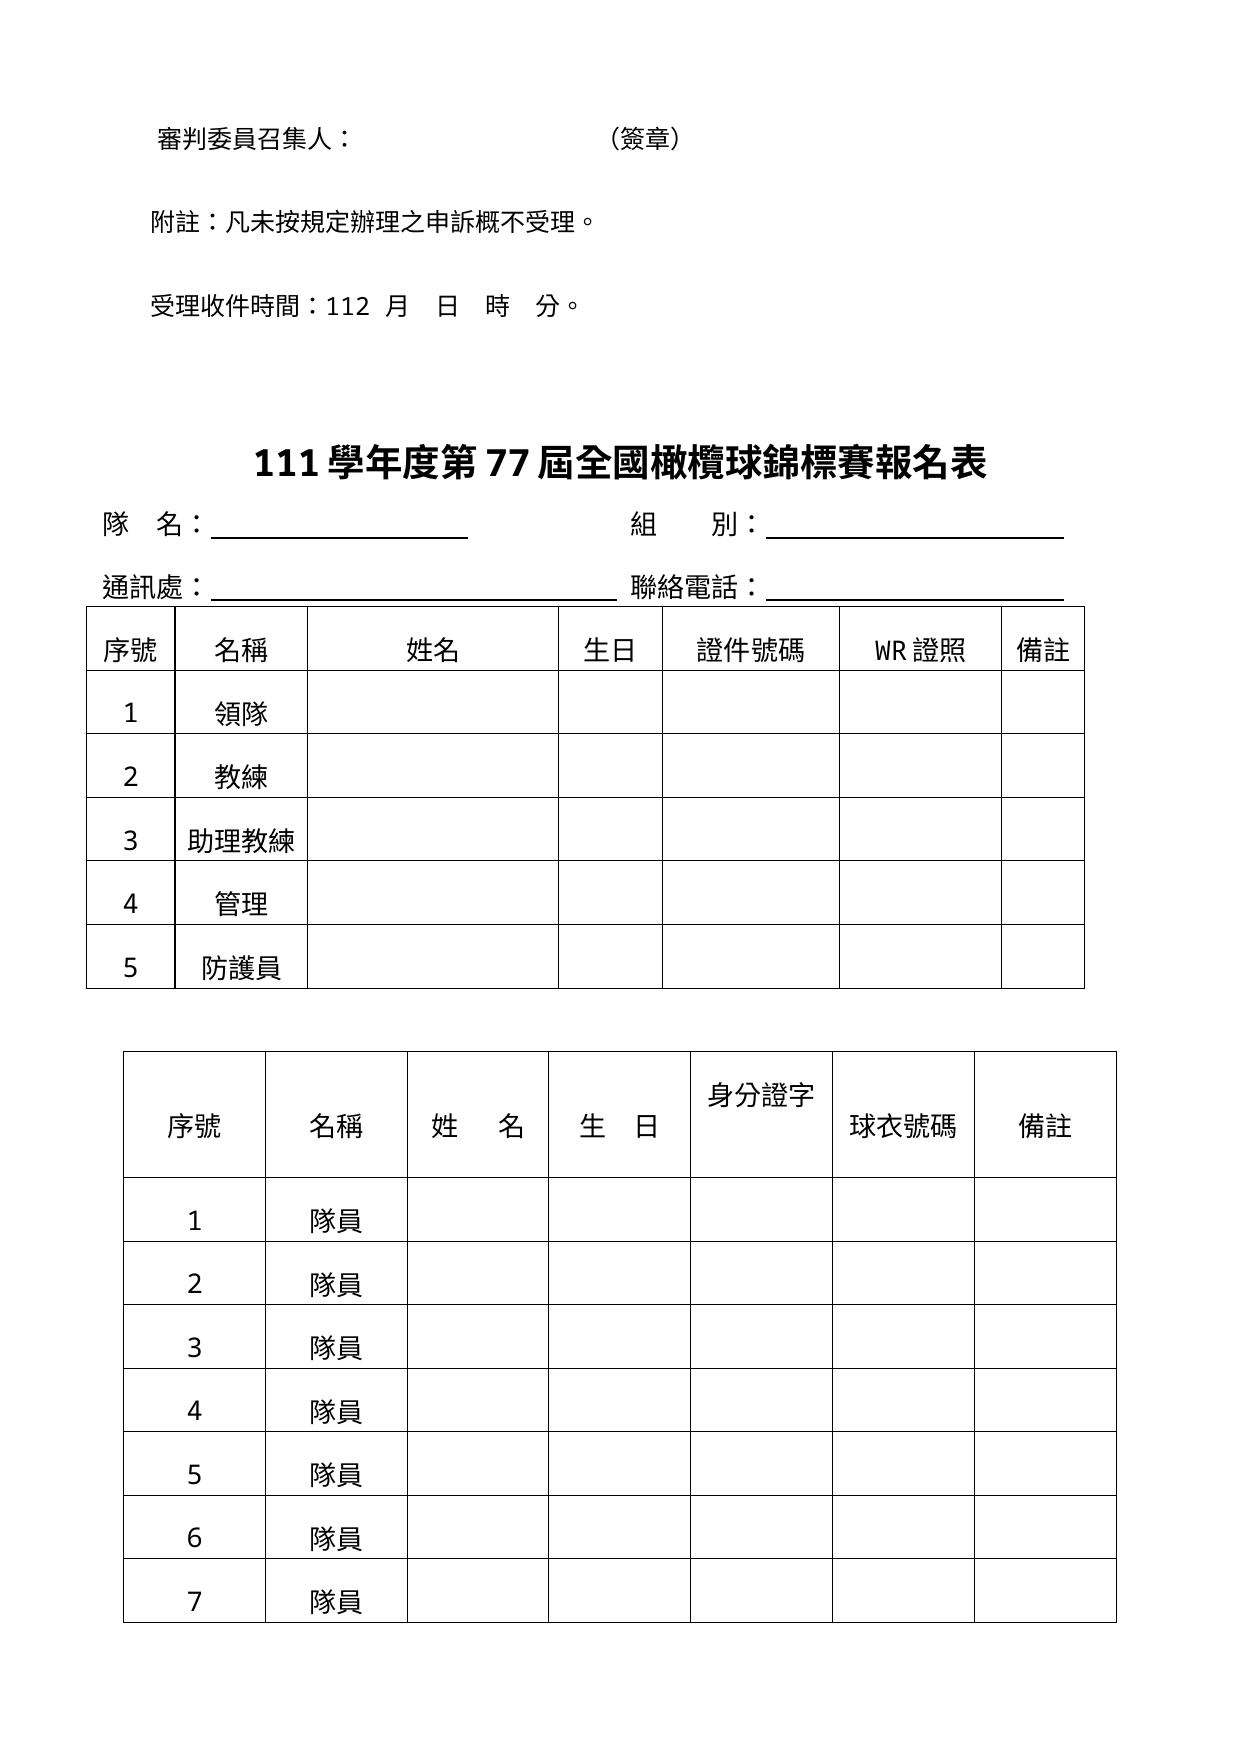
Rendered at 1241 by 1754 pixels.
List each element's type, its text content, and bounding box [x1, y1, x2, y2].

table_cell 隊員 [266, 1178, 407, 1241]
table_cell [308, 671, 558, 733]
table_cell 助理教練 [176, 798, 307, 860]
table_header 序號 [124, 1052, 265, 1177]
table_cell [691, 1178, 832, 1241]
table_cell [408, 1178, 548, 1241]
table_cell [833, 1559, 974, 1622]
text 隊 名： 組 別： [75, 481, 1165, 544]
table_cell 管理 [176, 861, 307, 924]
table_cell [691, 1432, 832, 1495]
table_cell 7 [124, 1559, 265, 1622]
table_cell 4 [87, 861, 174, 924]
table_cell [975, 1242, 1116, 1304]
table_cell [408, 1432, 548, 1495]
table_cell [408, 1369, 548, 1431]
table_cell [975, 1305, 1116, 1368]
table_header 球衣號碼 [833, 1052, 974, 1177]
table_cell [663, 734, 839, 797]
table_cell [833, 1432, 974, 1495]
table_cell [833, 1305, 974, 1368]
table_cell [833, 1369, 974, 1431]
table_cell [549, 1242, 690, 1304]
table_cell [559, 861, 662, 924]
table_cell [840, 671, 1001, 733]
table_cell [549, 1369, 690, 1431]
table_cell [840, 925, 1001, 987]
table_cell [663, 925, 839, 987]
table_cell [691, 1559, 832, 1622]
table_cell [975, 1432, 1116, 1495]
table_cell [691, 1496, 832, 1558]
table_cell 隊員 [266, 1432, 407, 1495]
table_cell [833, 1178, 974, 1241]
table_cell [559, 925, 662, 987]
table_cell [691, 1369, 832, 1431]
table_cell 2 [87, 734, 174, 797]
table_cell [1002, 861, 1084, 924]
table_header 姓 名 [408, 1052, 548, 1177]
table_header 序號 [87, 607, 174, 670]
text 附註：凡未按規定辦理之申訴概不受理。 [150, 179, 1165, 242]
table_cell [663, 798, 839, 860]
table_cell [1002, 671, 1084, 733]
table_cell 2 [124, 1242, 265, 1304]
table_cell 5 [87, 925, 174, 987]
table_cell [975, 1178, 1116, 1241]
table_cell 1 [87, 671, 174, 733]
table_cell 1 [124, 1178, 265, 1241]
table_cell 4 [124, 1369, 265, 1431]
table_header 名稱 [266, 1052, 407, 1177]
table_cell [559, 798, 662, 860]
table_cell [549, 1559, 690, 1622]
table_cell [549, 1178, 690, 1241]
table_cell 6 [124, 1496, 265, 1558]
table_cell [975, 1369, 1116, 1431]
table_cell [1002, 798, 1084, 860]
table_cell 防護員 [176, 925, 307, 987]
table_cell [1002, 925, 1084, 987]
table_cell [663, 671, 839, 733]
table_header 身分證字號 [691, 1052, 832, 1177]
table_header WR證照 [840, 607, 1001, 670]
table_cell [559, 671, 662, 733]
text 通訊處： 聯絡電話： [75, 544, 1165, 606]
table_header 備註 [975, 1052, 1116, 1177]
table_cell 領隊 [176, 671, 307, 733]
table_cell [840, 861, 1001, 924]
table_cell [308, 734, 558, 797]
table_cell [691, 1305, 832, 1368]
table_cell [975, 1496, 1116, 1558]
text 審判委員召集人： （簽章） [75, 96, 1165, 158]
table_cell [691, 1242, 832, 1304]
table_cell 隊員 [266, 1496, 407, 1558]
table_cell [559, 734, 662, 797]
text 111學年度第77屆全國橄欖球錦標賽報名表 [75, 419, 1165, 481]
table_cell [408, 1496, 548, 1558]
table_cell [833, 1242, 974, 1304]
table_cell [549, 1432, 690, 1495]
table_cell [408, 1305, 548, 1368]
table_cell 隊員 [266, 1559, 407, 1622]
table_cell 隊員 [266, 1369, 407, 1431]
table_header 證件號碼 [663, 607, 839, 670]
table_cell [663, 861, 839, 924]
table_cell [833, 1496, 974, 1558]
table_header 生日 [559, 607, 662, 670]
table_cell [1002, 734, 1084, 797]
table_header 備註 [1002, 607, 1084, 670]
table_cell 隊員 [266, 1242, 407, 1304]
table_cell [408, 1242, 548, 1304]
table_cell [975, 1559, 1116, 1622]
table_cell 隊員 [266, 1305, 407, 1368]
table_cell 3 [87, 798, 174, 860]
table_cell [840, 798, 1001, 860]
table_cell [408, 1559, 548, 1622]
table_header 生 日 [549, 1052, 690, 1177]
table_cell [840, 734, 1001, 797]
table_cell 5 [124, 1432, 265, 1495]
table_cell [549, 1305, 690, 1368]
table_cell 3 [124, 1305, 265, 1368]
table_header 名稱 [176, 607, 307, 670]
table_cell [308, 861, 558, 924]
table_cell 教練 [176, 734, 307, 797]
table_cell [308, 925, 558, 987]
text 受理收件時間：112 月 日 時 分。 [150, 262, 1165, 325]
table_cell [549, 1496, 690, 1558]
table_cell [308, 798, 558, 860]
table_header 姓名 [308, 607, 558, 670]
